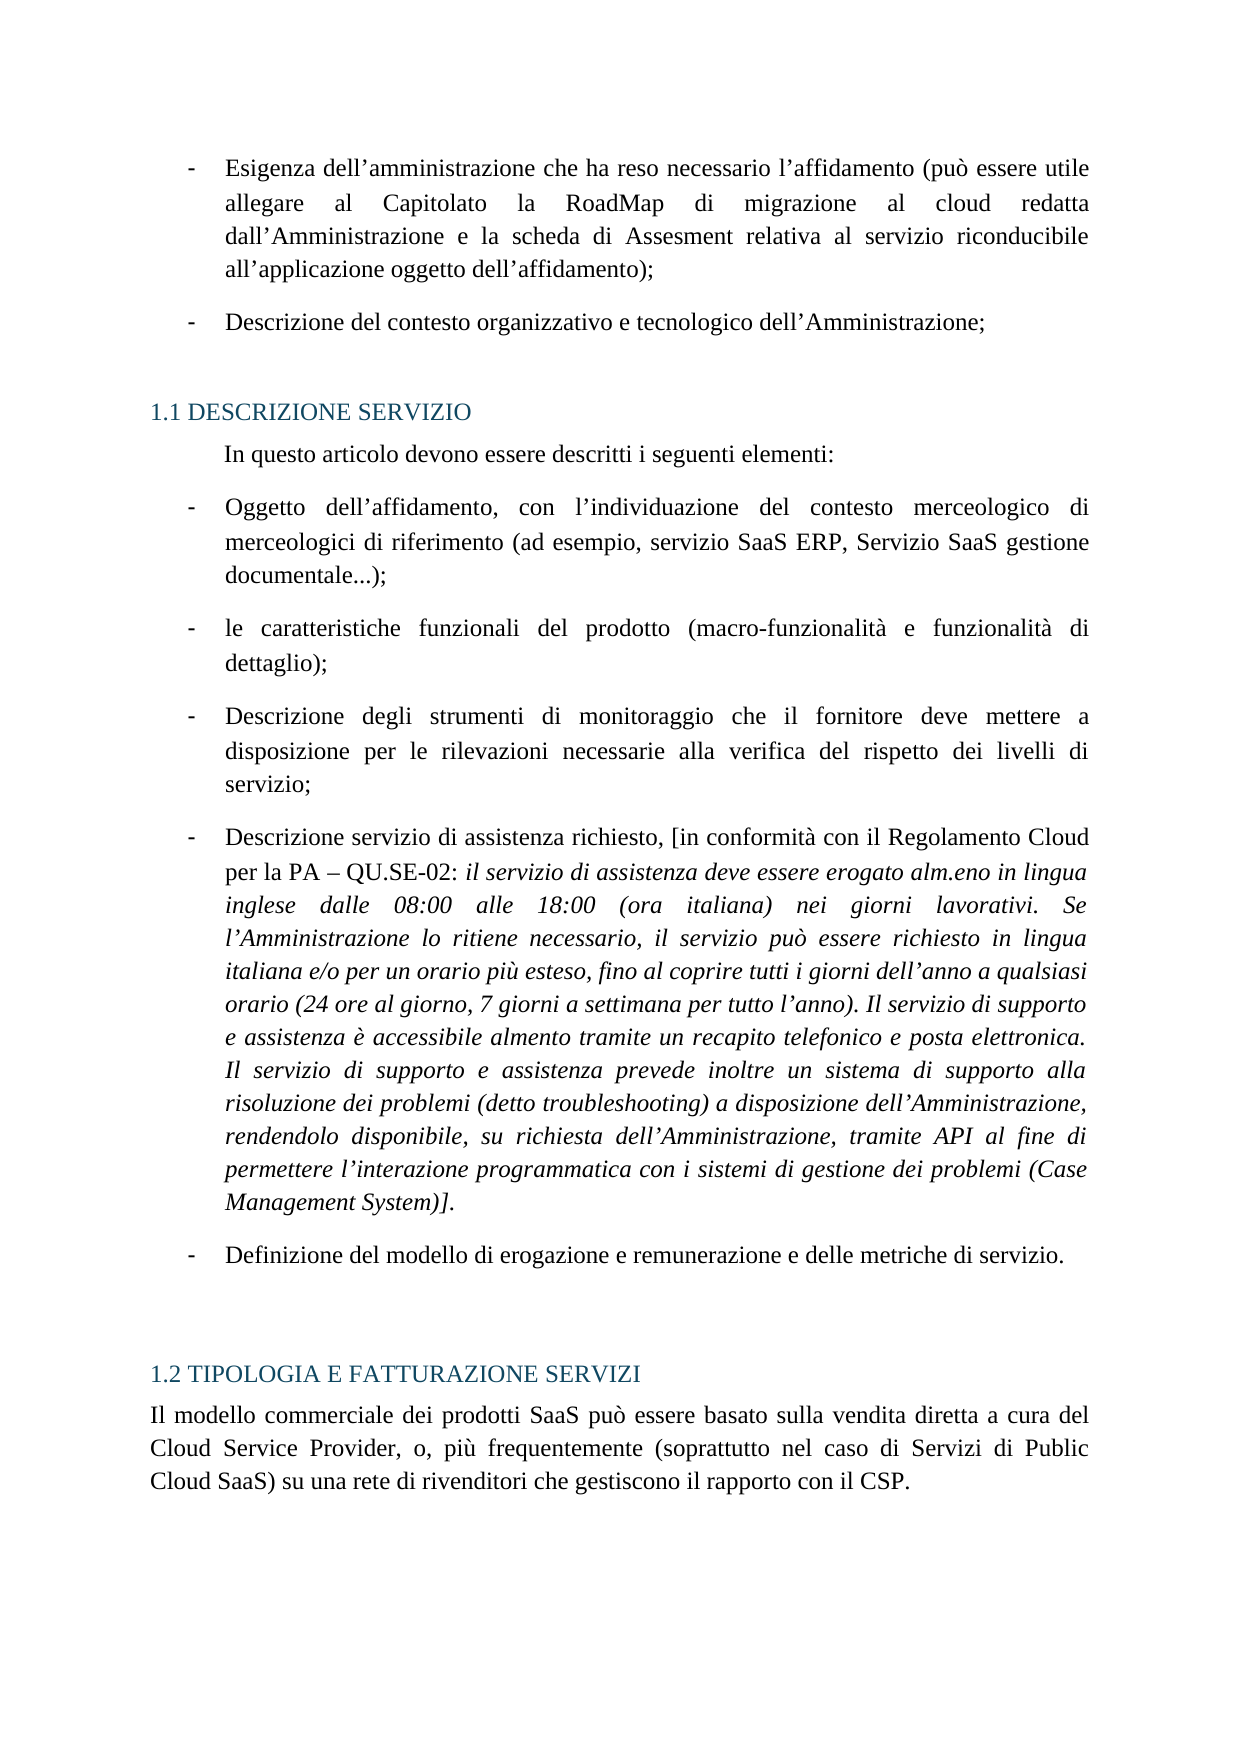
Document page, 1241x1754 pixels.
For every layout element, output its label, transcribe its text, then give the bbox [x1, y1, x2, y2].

text In questo articolo devono essere descritti i seguenti elementi: [224, 439, 1090, 467]
subtitle 1.2 TIPOLOGIA E FATTURAZIONE SERVIZI [150, 1359, 1090, 1388]
list Definizione del modello di erogazione e remunerazione e delle metriche di servizio. [187, 1237, 1090, 1271]
list le caratteristiche funzionali del prodotto (macro-funzionalità e funzionalità di dettaglio); [187, 609, 1090, 677]
list Descrizione servizio di assistenza richiesto, [in conformità con il Regolamento Cloud per la PA – QU.SE-02: il servizio di assistenza deve essere erogato alm.eno in lingua inglese dalle 08:00 alle 18:00 (ora italiana) nei giorni lavorativi. Se l’Amministrazione lo ritiene necessario, il servizio può essere richiesto in lingua italiana e/o per un orario più esteso, fino al coprire tutti i giorni dell’anno a qualsiasi orario (24 ore al giorno, 7 giorni a settimana per tutto l’anno). Il servizio di supporto e assistenza è accessibile almento tramite un recapito telefonico e posta elettronica. Il servizio di supporto e assistenza prevede inoltre un sistema di supporto alla risoluzione dei problemi (detto troubleshooting) a disposizione dell’Amministrazione, rendendolo disponibile, su richiesta dell’Amministrazione, tramite API al fine di permettere l’interazione programmatica con i sistemi di gestione dei problemi (Case Management System)]. [187, 818, 1090, 1216]
list Descrizione degli strumenti di monitoraggio che il fornitore deve mettere a disposizione per le rilevazioni necessarie alla verifica del rispetto dei livelli di servizio; [187, 697, 1090, 798]
list Esigenza dell’amministrazione che ha reso necessario l’affidamento (può essere utile allegare al Capitolato la RoadMap di migrazione al cloud redatta dall’Amministrazione e la scheda di Assesment relativa al servizio riconducibile all’applicazione oggetto dell’affidamento); [187, 150, 1090, 283]
list Descrizione del contesto organizzativo e tecnologico dell’Amministrazione; [187, 304, 1090, 338]
subtitle 1.1 DESCRIZIONE SERVIZIO [150, 397, 1090, 426]
list Oggetto dell’affidamento, con l’individuazione del contesto merceologico di merceologici di riferimento (ad esempio, servizio SaaS ERP, Servizio SaaS gestione documentale...); [187, 488, 1090, 588]
text Il modello commerciale dei prodotti SaaS può essere basato sulla vendita diretta a cura del Cloud Service Provider, o, più frequentemente (soprattutto nel caso di Servizi di Public Cloud SaaS) su una rete di rivenditori che gestiscono il rapporto con il CSP. [150, 1400, 1090, 1495]
